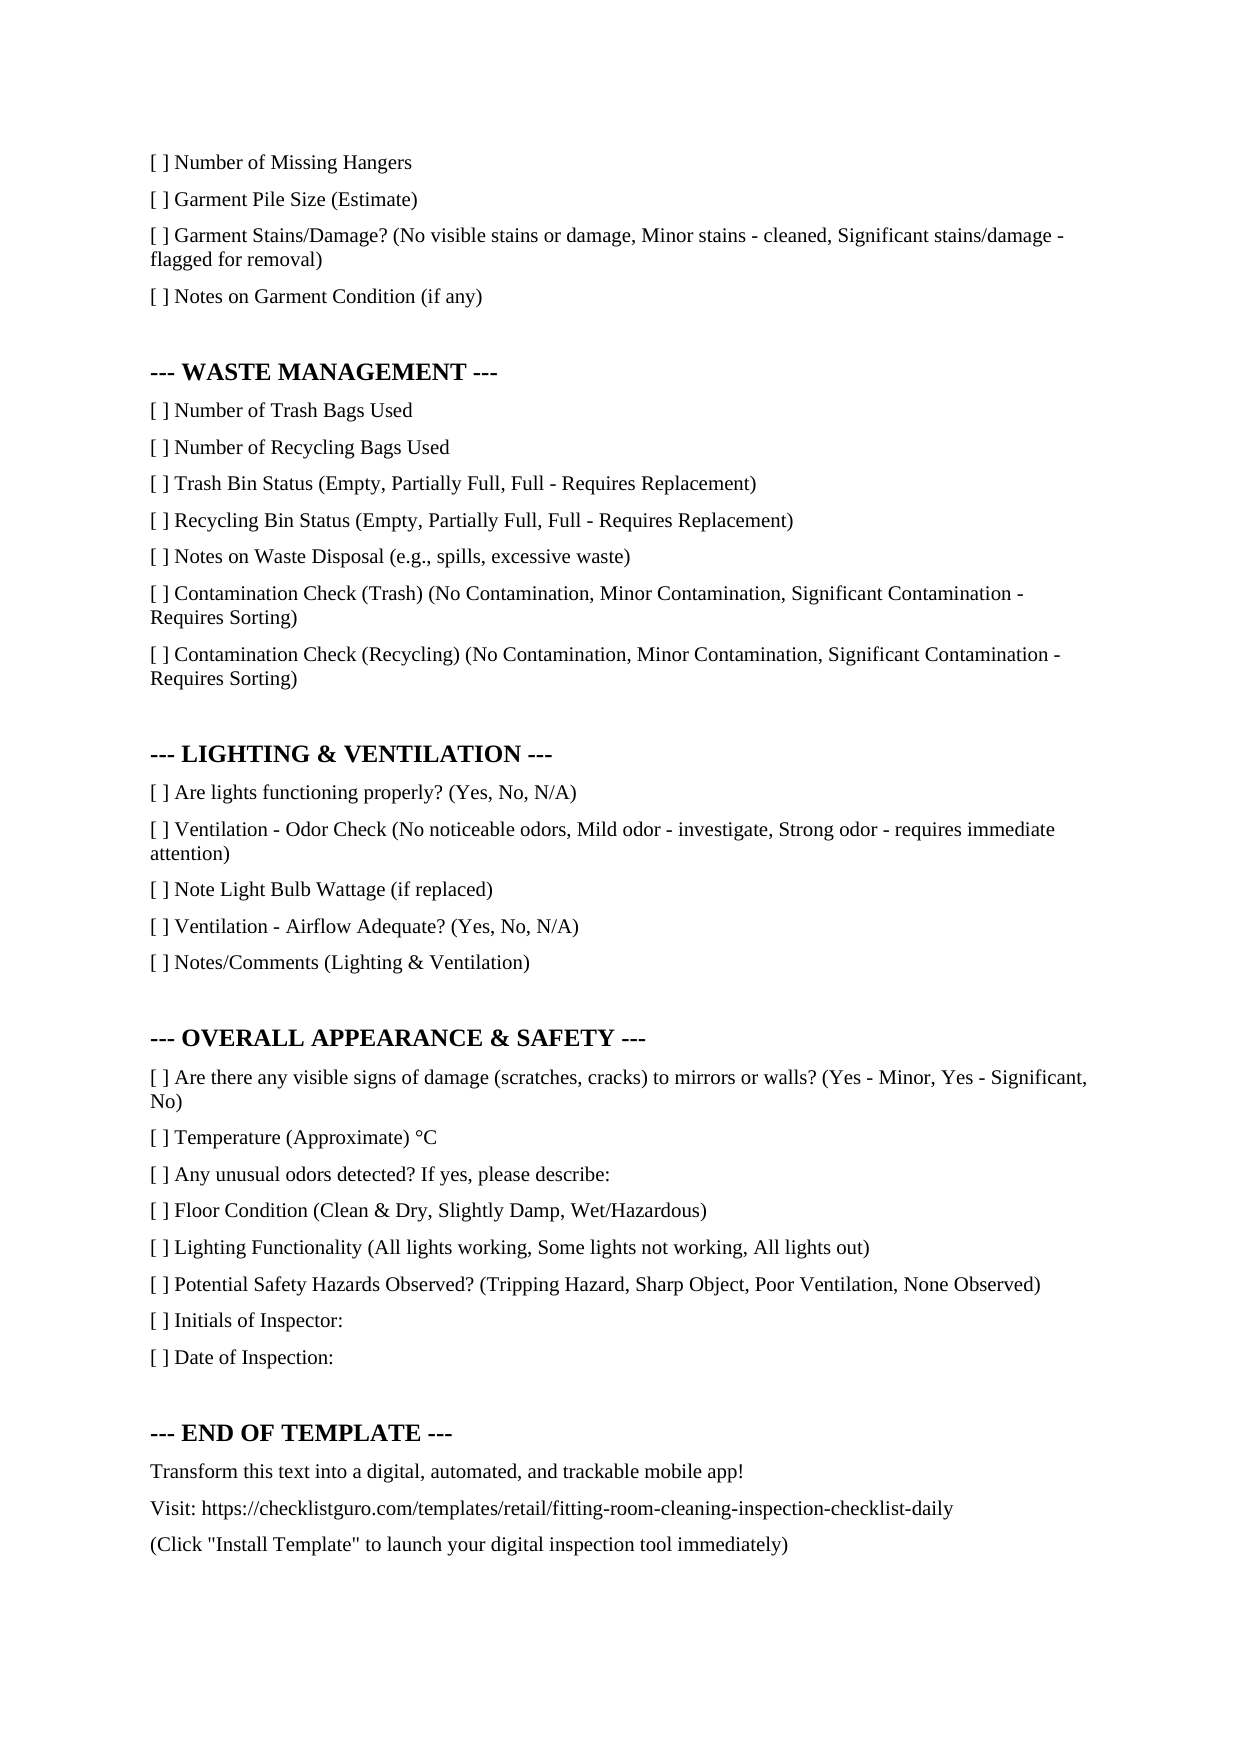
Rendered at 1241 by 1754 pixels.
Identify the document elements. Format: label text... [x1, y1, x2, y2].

text [ ] Lighting Functionality (All lights working, Some lights not working, All lights out) [150, 1235, 1090, 1259]
text --- END OF TEMPLATE --- [150, 1418, 1090, 1447]
text [ ] Garment Stains/Damage? (No visible stains or damage, Minor stains - cleaned, Significant stains/damage - flagged for removal) [150, 223, 1090, 271]
text [ ] Any unusual odors detected? If yes, please describe: [150, 1162, 1090, 1186]
text [ ] Floor Condition (Clean & Dry, Slightly Damp, Wet/Hazardous) [150, 1198, 1090, 1222]
text [ ] Are there any visible signs of damage (scratches, cracks) to mirrors or walls? (Yes - Minor, Yes - Significant, No) [150, 1065, 1090, 1113]
text [ ] Note Light Bulb Wattage (if replaced) [150, 877, 1090, 901]
text --- WASTE MANAGEMENT --- [150, 357, 1090, 386]
text [ ] Temperature (Approximate) °C [150, 1125, 1090, 1149]
text [ ] Number of Trash Bags Used [150, 398, 1090, 422]
text [ ] Contamination Check (Trash) (No Contamination, Minor Contamination, Significant Contamination - Requires Sorting) [150, 581, 1090, 629]
text (Click "Install Template" to launch your digital inspection tool immediately) [150, 1532, 1090, 1556]
text [ ] Ventilation - Airflow Adequate? (Yes, No, N/A) [150, 914, 1090, 938]
text [ ] Notes/Comments (Lighting & Ventilation) [150, 950, 1090, 974]
text --- LIGHTING & VENTILATION --- [150, 739, 1090, 767]
text [ ] Number of Recycling Bags Used [150, 435, 1090, 459]
text [ ] Recycling Bin Status (Empty, Partially Full, Full - Requires Replacement) [150, 508, 1090, 532]
text --- OVERALL APPEARANCE & SAFETY --- [150, 1023, 1090, 1052]
text [ ] Trash Bin Status (Empty, Partially Full, Full - Requires Replacement) [150, 471, 1090, 495]
text [ ] Garment Pile Size (Estimate) [150, 187, 1090, 211]
text [ ] Initials of Inspector: [150, 1308, 1090, 1332]
text [ ] Are lights functioning properly? (Yes, No, N/A) [150, 780, 1090, 804]
text [ ] Potential Safety Hazards Observed? (Tripping Hazard, Sharp Object, Poor Ventilation, None Observed) [150, 1272, 1090, 1296]
text Visit: https://checklistguro.com/templates/retail/fitting-room-cleaning-inspection-checklist-daily [150, 1496, 1090, 1520]
text [ ] Contamination Check (Recycling) (No Contamination, Minor Contamination, Significant Contamination - Requires Sorting) [150, 642, 1090, 690]
text Transform this text into a digital, automated, and trackable mobile app! [150, 1459, 1090, 1483]
text [ ] Number of Missing Hangers [150, 150, 1090, 174]
text [ ] Ventilation - Odor Check (No noticeable odors, Mild odor - investigate, Strong odor - requires immediate attention) [150, 817, 1090, 865]
text [ ] Date of Inspection: [150, 1345, 1090, 1369]
text [ ] Notes on Waste Disposal (e.g., spills, excessive waste) [150, 544, 1090, 568]
text [ ] Notes on Garment Condition (if any) [150, 284, 1090, 308]
